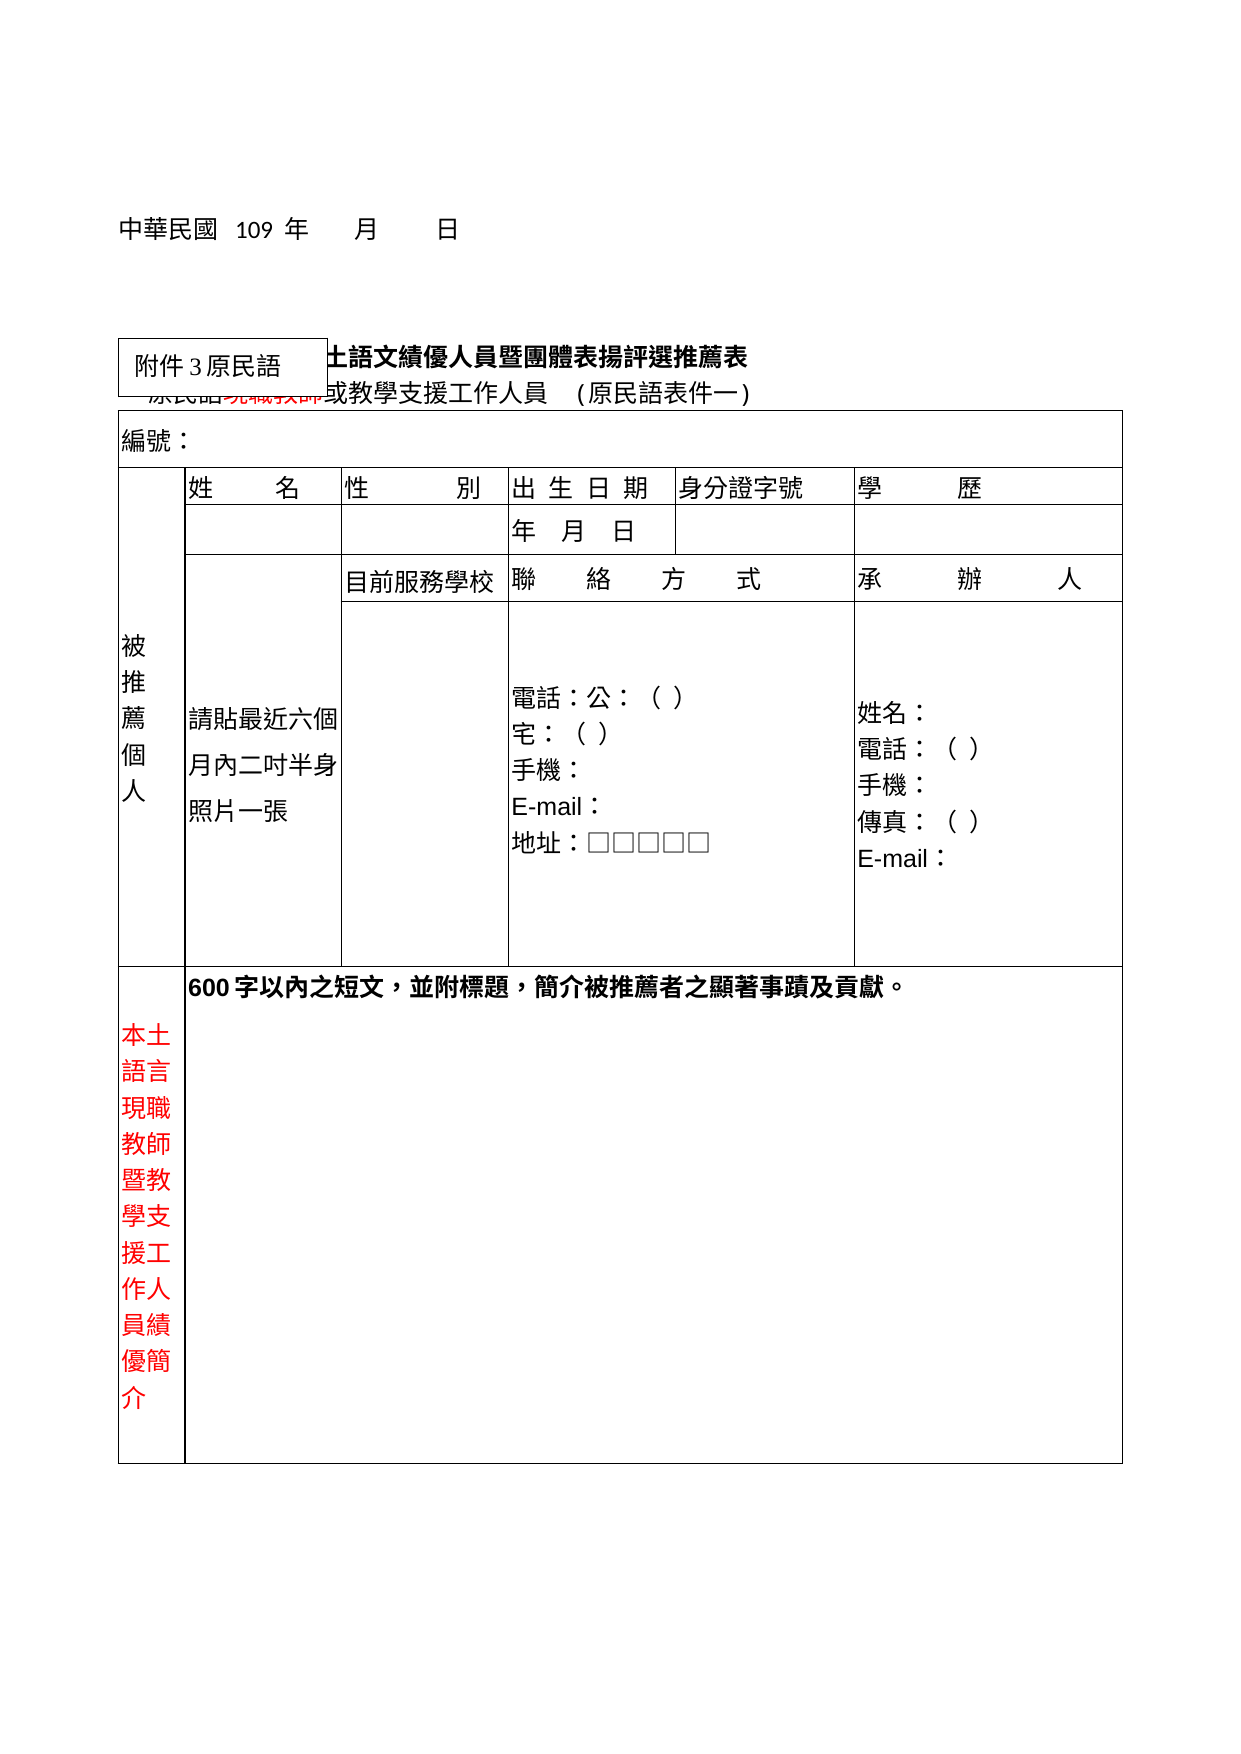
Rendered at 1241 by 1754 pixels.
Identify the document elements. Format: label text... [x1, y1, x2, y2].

table_cell [855, 505, 1122, 554]
text 中華民國 109 年 月 日 [118, 210, 1122, 246]
table_cell 本土語言現職教師暨教學支援工作人員績優簡介 [119, 967, 184, 1463]
table_cell 出 生 日 期 [509, 468, 675, 504]
table_cell 請貼最近六個月內二吋半身照片一張 [186, 555, 341, 966]
table_cell 承 辦 人 [855, 555, 1122, 601]
table_cell 身分證字號 [676, 468, 854, 504]
text 附件3原民語 [134, 346, 312, 382]
table_cell 600字以內之短文，並附標題，簡介被推薦者之顯著事蹟及貢獻。 [186, 967, 1122, 1463]
text --原民語現職教師或教學支援工作人員 (原民語表件一) [118, 374, 1122, 410]
text 新北市109年度本土語文績優人員暨團體表揚評選推薦表 [328, 337, 1122, 374]
table_cell 學 歷 [855, 468, 1122, 504]
table_cell [676, 505, 854, 554]
table_cell 性 別 [342, 468, 508, 504]
table_cell 目前服務學校 [342, 555, 508, 601]
text 新北市109年度本土語文績優人員暨團體表揚評選推薦表 [119, 339, 327, 396]
table_cell 電話：公：（ ） 宅：（ ） 手機： E-mail： 地址：□□□□□ [509, 602, 854, 966]
table_cell [342, 602, 508, 966]
table_cell 被 推 薦 個 人 [119, 468, 184, 966]
table_cell 姓名： 電話：（ ） 手機： 傳真：（ ） E-mail： [855, 602, 1122, 966]
table_cell 年 月 日 [509, 505, 675, 554]
table_cell 姓 名 [186, 468, 341, 504]
table_cell [342, 505, 508, 554]
table_cell [186, 505, 341, 554]
table_cell 聯 絡 方 式 [509, 555, 854, 601]
table_header 編號： [119, 411, 1122, 467]
